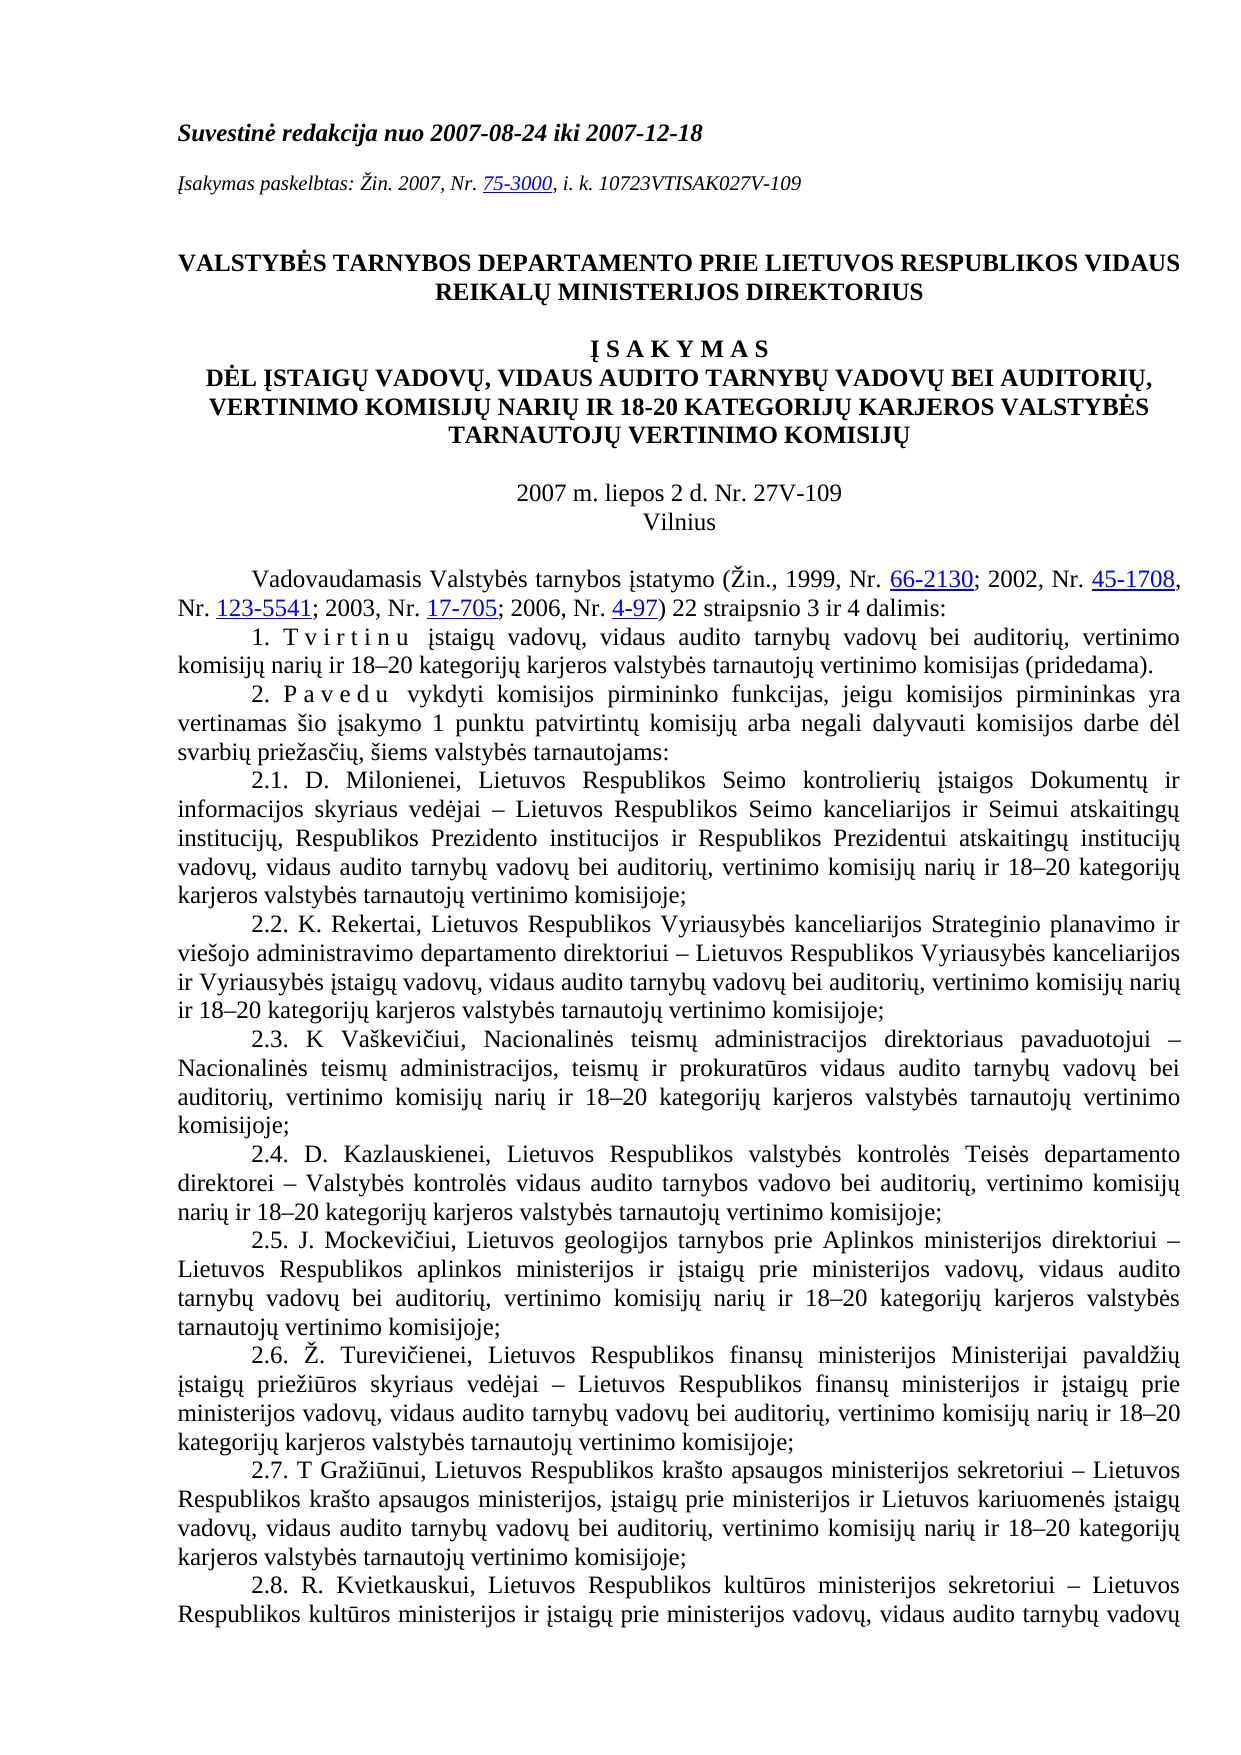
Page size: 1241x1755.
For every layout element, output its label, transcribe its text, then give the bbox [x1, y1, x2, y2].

text 2.7. T Gražiūnui, Lietuvos Respublikos krašto apsaugos ministerijos sekretoriui – Lietuvos Respublikos krašto apsaugos ministerijos, įstaigų prie ministerijos ir Lietuvos kariuomenės įstaigų vadovų, vidaus audito tarnybų vadovų bei auditorių, vertinimo komisijų narių ir 18–20 kategorijų karjeros valstybės tarnautojų vertinimo komisijoje; [177, 1455, 1181, 1570]
text Vilnius [177, 507, 1181, 535]
text Suvestinė redakcija nuo 2007-08-24 iki 2007-12-18 [177, 118, 1181, 147]
text VALSTYBĖS TARNYBOS DEPARTAMENTO PRIE LIETUVOS RESPUBLIKOS VIDAUS REIKALŲ MINISTERIJOS DIREKTORIUS [177, 248, 1181, 305]
text 2.5. J. Mockevičiui, Lietuvos geologijos tarnybos prie Aplinkos ministerijos direktoriui – Lietuvos Respublikos aplinkos ministerijos ir įstaigų prie ministerijos vadovų, vidaus audito tarnybų vadovų bei auditorių, vertinimo komisijų narių ir 18–20 kategorijų karjeros valstybės tarnautojų vertinimo komisijoje; [177, 1225, 1181, 1340]
text 2.3. K Vaškevičiui, Nacionalinės teismų administracijos direktoriaus pavaduotojui – Nacionalinės teismų administracijos, teismų ir prokuratūros vidaus audito tarnybų vadovų bei auditorių, vertinimo komisijų narių ir 18–20 kategorijų karjeros valstybės tarnautojų vertinimo komisijoje; [177, 1024, 1181, 1139]
text 2.8. R. Kvietkauskui, Lietuvos Respublikos kultūros ministerijos sekretoriui – Lietuvos Respublikos kultūros ministerijos ir įstaigų prie ministerijos vadovų, vidaus audito tarnybų vadovų [177, 1570, 1181, 1628]
text Įsakymas paskelbtas: Žin. 2007, Nr. 75-3000, i. k. 10723VTISAK027V-109 [177, 171, 1181, 195]
text 1. Tvirtinu įstaigų vadovų, vidaus audito tarnybų vadovų bei auditorių, vertinimo komisijų narių ir 18–20 kategorijų karjeros valstybės tarnautojų vertinimo komisijas (pridedama). [177, 622, 1181, 679]
text 2. Pavedu vykdyti komisijos pirmininko funkcijas, jeigu komisijos pirmininkas yra vertinamas šio įsakymo 1 punktu patvirtintų komisijų arba negali dalyvauti komisijos darbe dėl svarbių priežasčių, šiems valstybės tarnautojams: [177, 679, 1181, 765]
text 2.2. K. Rekertai, Lietuvos Respublikos Vyriausybės kanceliarijos Strateginio planavimo ir viešojo administravimo departamento direktoriui – Lietuvos Respublikos Vyriausybės kanceliarijos ir Vyriausybės įstaigų vadovų, vidaus audito tarnybų vadovų bei auditorių, vertinimo komisijų narių ir 18–20 kategorijų karjeros valstybės tarnautojų vertinimo komisijoje; [177, 909, 1181, 1024]
text DĖL ĮSTAIGŲ VADOVŲ, VIDAUS AUDITO TARNYBŲ VADOVŲ BEI AUDITORIŲ, VERTINIMO KOMISIJŲ NARIŲ IR 18-20 KATEGORIJŲ KARJEROS VALSTYBĖS TARNAUTOJŲ VERTINIMO KOMISIJŲ [177, 363, 1181, 449]
text 2007 m. liepos 2 d. Nr. 27V-109 [177, 478, 1181, 507]
text Vadovaudamasis Valstybės tarnybos įstatymo (Žin., 1999, Nr. 66-2130; 2002, Nr. 45-1708, Nr. 123-5541; 2003, Nr. 17-705; 2006, Nr. 4-97) 22 straipsnio 3 ir 4 dalimis: [177, 564, 1181, 622]
text Į S A K Y M A S [177, 334, 1181, 363]
text 2.4. D. Kazlauskienei, Lietuvos Respublikos valstybės kontrolės Teisės departamento direktorei – Valstybės kontrolės vidaus audito tarnybos vadovo bei auditorių, vertinimo komisijų narių ir 18–20 kategorijų karjeros valstybės tarnautojų vertinimo komisijoje; [177, 1139, 1181, 1225]
text 2.1. D. Milonienei, Lietuvos Respublikos Seimo kontrolierių įstaigos Dokumentų ir informacijos skyriaus vedėjai – Lietuvos Respublikos Seimo kanceliarijos ir Seimui atskaitingų institucijų, Respublikos Prezidento institucijos ir Respublikos Prezidentui atskaitingų institucijų vadovų, vidaus audito tarnybų vadovų bei auditorių, vertinimo komisijų narių ir 18–20 kategorijų karjeros valstybės tarnautojų vertinimo komisijoje; [177, 765, 1181, 909]
text 2.6. Ž. Turevičienei, Lietuvos Respublikos finansų ministerijos Ministerijai pavaldžių įstaigų priežiūros skyriaus vedėjai – Lietuvos Respublikos finansų ministerijos ir įstaigų prie ministerijos vadovų, vidaus audito tarnybų vadovų bei auditorių, vertinimo komisijų narių ir 18–20 kategorijų karjeros valstybės tarnautojų vertinimo komisijoje; [177, 1340, 1181, 1455]
